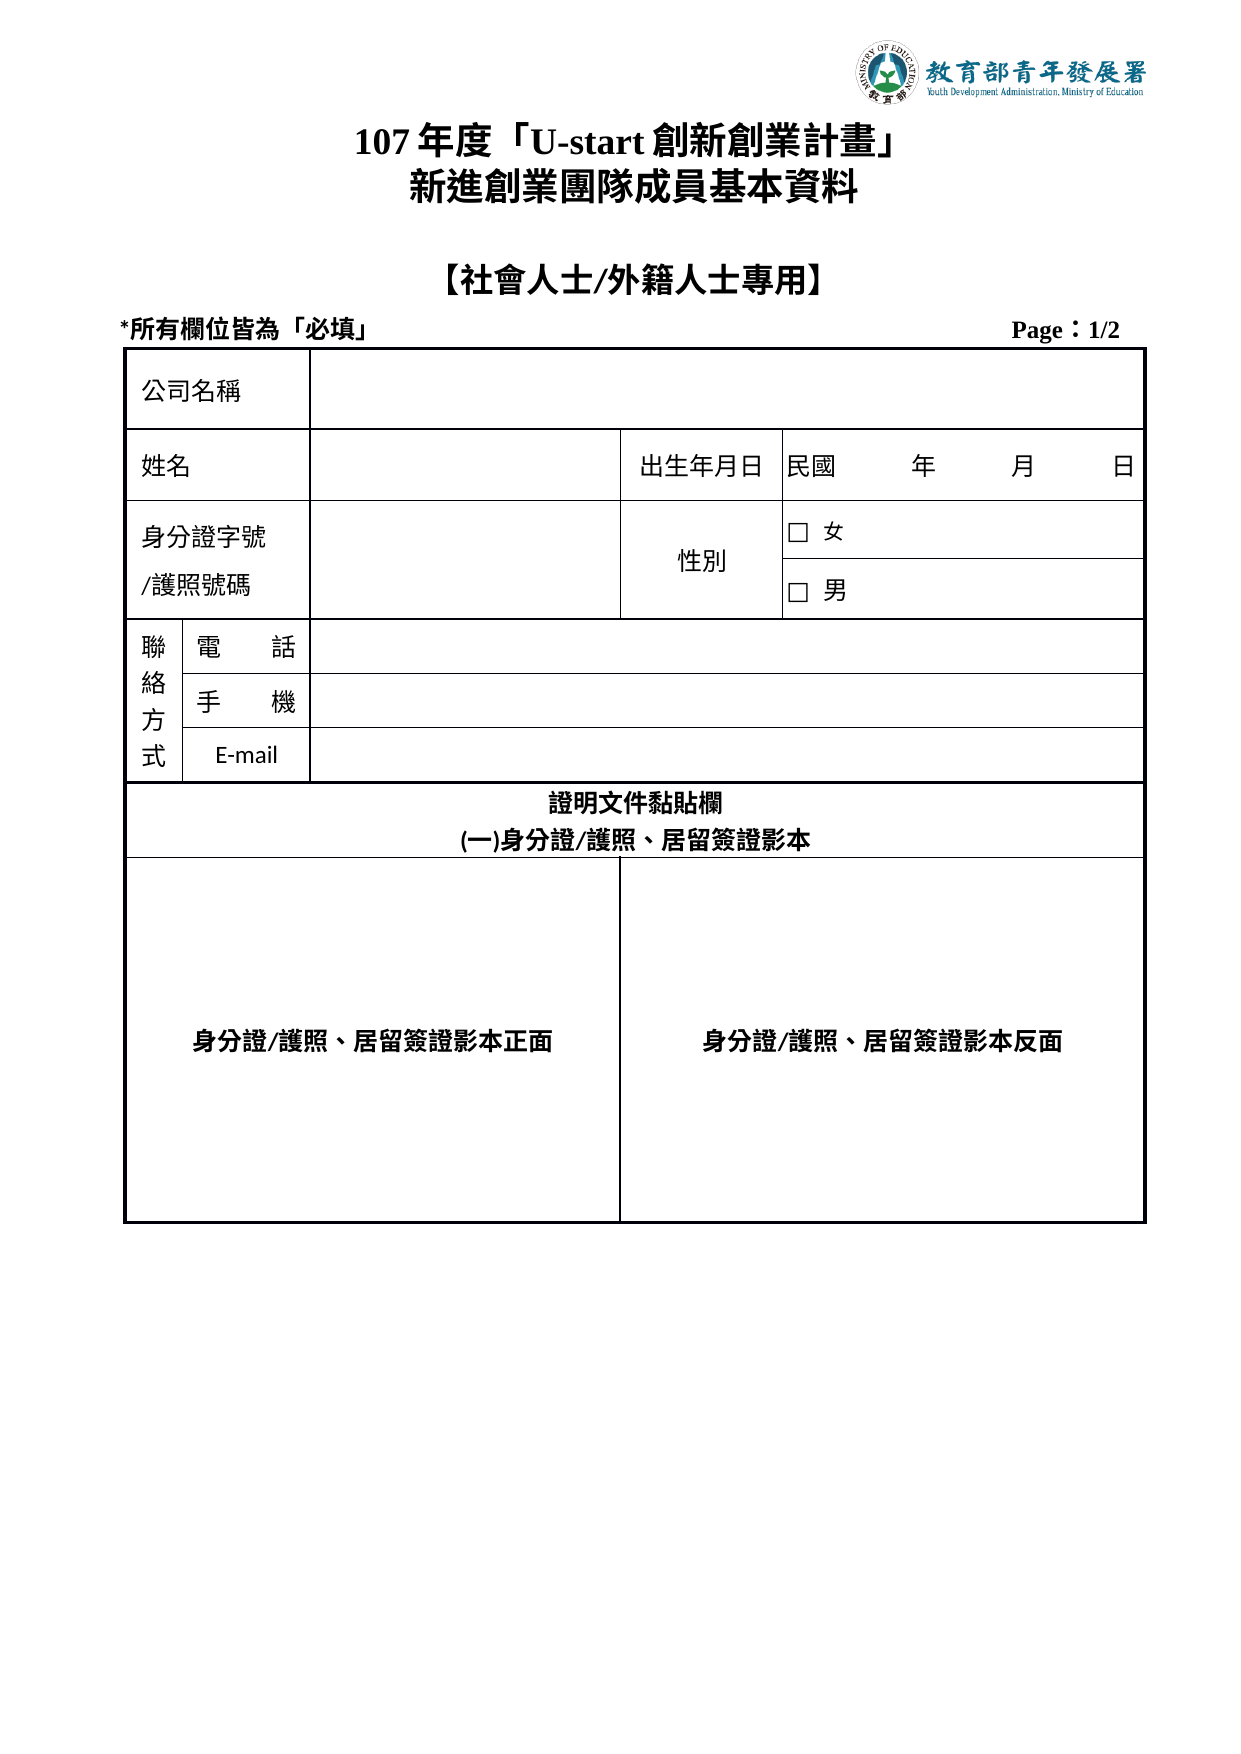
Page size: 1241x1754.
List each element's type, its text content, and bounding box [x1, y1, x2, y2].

table_cell 男 [783, 559, 1143, 618]
table_cell 聯絡方式 [127, 620, 182, 781]
text 【社會人士/外籍人士專用】 [118, 256, 1149, 301]
table_cell E-mail [183, 728, 309, 781]
table_cell [311, 620, 1143, 672]
table_cell 姓名 [127, 430, 309, 500]
text 107年度「U-start創新創業計畫」 [118, 118, 1149, 164]
table_cell 身分證/護照、居留簽證影本反面 [621, 858, 1143, 1221]
table_cell [311, 728, 1143, 781]
table_header 公司名稱 [127, 350, 309, 428]
table_cell 女 [783, 501, 1143, 558]
table_cell [311, 430, 620, 500]
table_cell 民國 年 月 日 [783, 430, 1143, 500]
table_cell 身分證/護照、居留簽證影本正面 [127, 858, 619, 1221]
table_cell 證明文件黏貼欄 (一)身分證/護照、居留簽證影本 [127, 784, 1143, 856]
text 新進創業團隊成員基本資料 [118, 164, 1149, 210]
table_cell 手 機 [183, 674, 309, 727]
table_cell 身分證字號 /護照號碼 [127, 501, 309, 618]
table_cell [311, 501, 620, 618]
table_cell 出生年月日 [621, 430, 782, 500]
table_cell 性別 [621, 501, 782, 618]
picture [848, 35, 1152, 109]
table_header [311, 350, 1143, 428]
table_cell 電 話 [183, 620, 309, 672]
text *所有欄位皆為「必填」 Page：1/2 [118, 301, 1149, 347]
table_cell [311, 674, 1143, 727]
